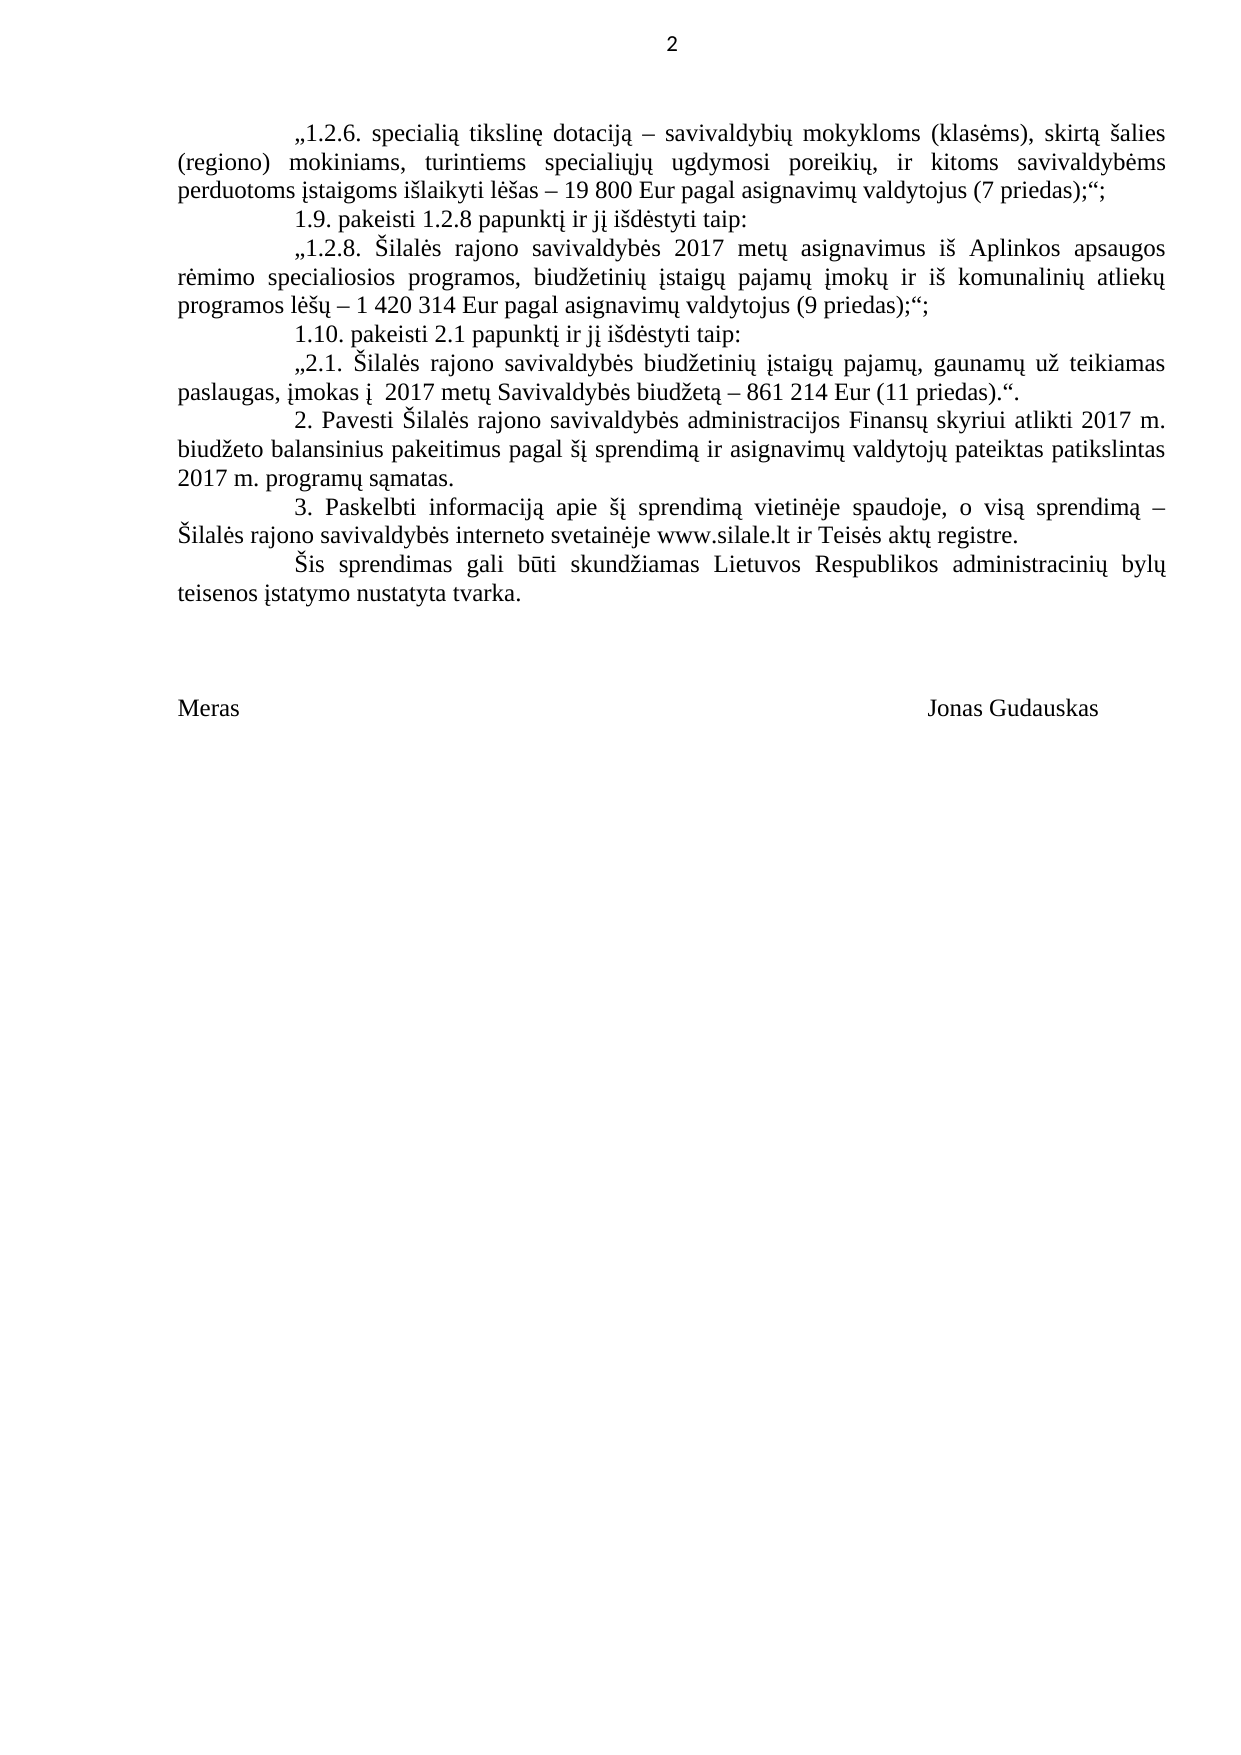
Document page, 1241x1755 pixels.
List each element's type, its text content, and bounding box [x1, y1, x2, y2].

text 2. Pavesti Šilalės rajono savivaldybės administracijos Finansų skyriui atlikti 2017 m. biudžeto balansinius pakeitimus pagal šį sprendimą ir asignavimų valdytojų pateiktas patikslintas 2017 m. programų sąmatas. [177, 406, 1167, 492]
text 3. Paskelbti informaciją apie šį sprendimą vietinėje spaudoje, o visą sprendimą – Šilalės rajono savivaldybės interneto svetainėje www.silale.lt ir Teisės aktų registre. [177, 492, 1167, 549]
text Šis sprendimas gali būti skundžiamas Lietuvos Respublikos administracinių bylų teisenos įstatymo nustatyta tvarka. [177, 549, 1167, 607]
text „1.2.6. specialią tikslinę dotaciją – savivaldybių mokykloms (klasėms), skirtą šalies (regiono) mokiniams, turintiems specialiųjų ugdymosi poreikių, ir kitoms savivaldybėms perduotoms įstaigoms išlaikyti lėšas – 19 800 Eur pagal asignavimų valdytojus (7 priedas);“; [177, 118, 1167, 204]
text 1.10. pakeisti 2.1 papunktį ir jį išdėstyti taip: [177, 319, 1167, 348]
text „2.1. Šilalės rajono savivaldybės biudžetinių įstaigų pajamų, gaunamų už teikiamas paslaugas, įmokas į 2017 metų Savivaldybės biudžetą – 861 214 Eur (11 priedas).“. [177, 348, 1167, 406]
text Meras Jonas Gudauskas [177, 693, 1167, 722]
text 1.9. pakeisti 1.2.8 papunktį ir jį išdėstyti taip: [177, 204, 1167, 233]
text „1.2.8. Šilalės rajono savivaldybės 2017 metų asignavimus iš Aplinkos apsaugos rėmimo specialiosios programos, biudžetinių įstaigų pajamų įmokų ir iš komunalinių atliekų programos lėšų – 1 420 314 Eur pagal asignavimų valdytojus (9 priedas);“; [177, 233, 1167, 319]
